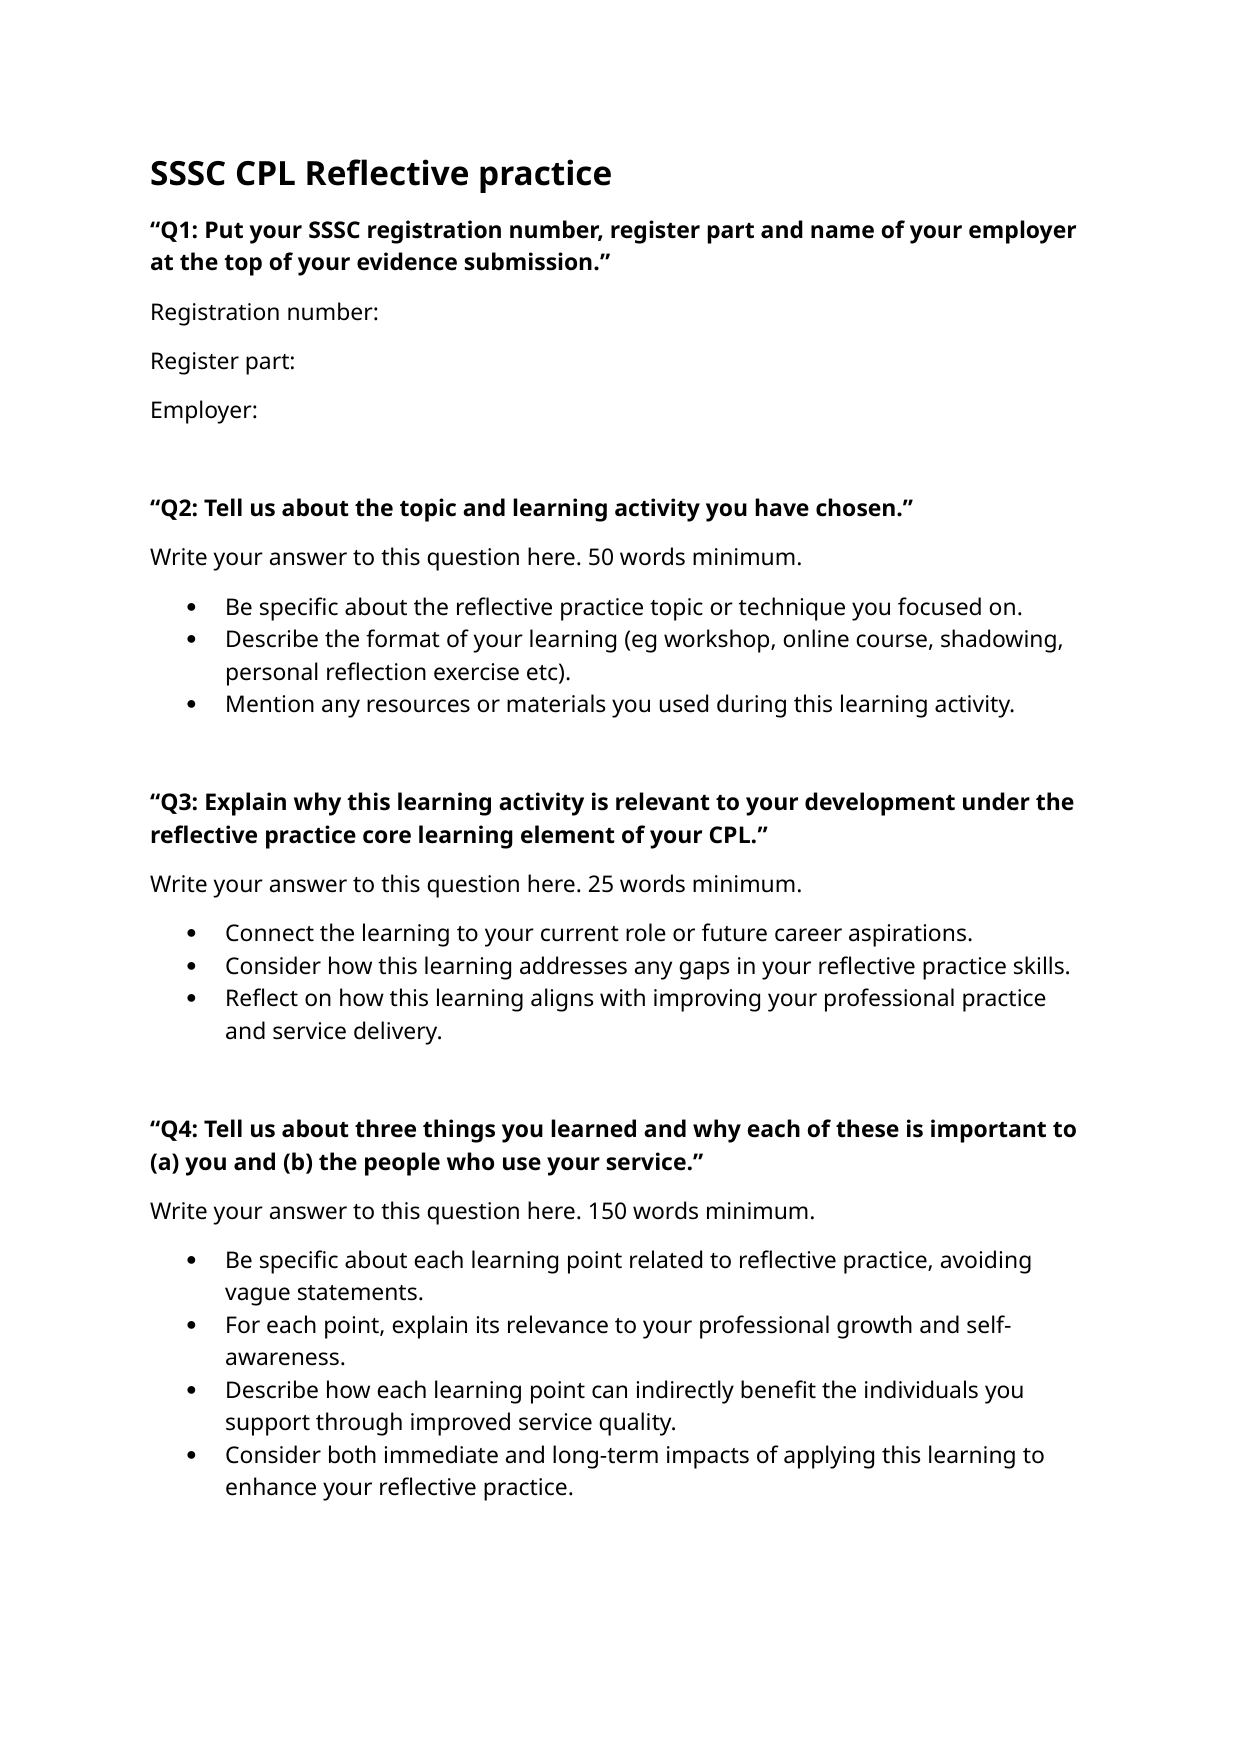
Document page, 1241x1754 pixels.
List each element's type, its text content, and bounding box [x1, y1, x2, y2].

list Connect the learning to your current role or future career aspirations. [187, 917, 1090, 948]
text “Q1: Put your SSSC registration number, register part and name of your employer at the top of your evidence submission.” [150, 214, 1090, 278]
list Consider both immediate and long-term impacts of applying this learning to enhance your reflective practice. [187, 1439, 1090, 1503]
text “Q2: Tell us about the topic and learning activity you have chosen.” [150, 492, 1090, 523]
list Describe the format of your learning (eg workshop, online course, shadowing, personal reflection exercise etc). [187, 623, 1090, 687]
list Consider how this learning addresses any gaps in your reflective practice skills. [187, 950, 1090, 981]
text Employer: [150, 394, 1090, 425]
text “Q3: Explain why this learning activity is relevant to your development under the reflective practice core learning element of your CPL.” [150, 786, 1090, 850]
text Write your answer to this question here. 50 words minimum. [150, 541, 1090, 573]
text Registration number: [150, 296, 1090, 327]
text Register part: [150, 345, 1090, 376]
list For each point, explain its relevance to your professional growth and self-awareness. [187, 1309, 1090, 1373]
list Mention any resources or materials you used during this learning activity. [187, 688, 1090, 719]
list Be specific about the reflective practice topic or technique you focused on. [187, 591, 1090, 622]
text Write your answer to this question here. 25 words minimum. [150, 868, 1090, 899]
text SSSC CPL Reflective practice [150, 150, 1090, 195]
text “Q4: Tell us about three things you learned and why each of these is important to (a) you and (b) the people who use your service.” [150, 1113, 1090, 1177]
list Reflect on how this learning aligns with improving your professional practice and service delivery. [187, 982, 1090, 1046]
text Write your answer to this question here. 150 words minimum. [150, 1195, 1090, 1226]
list Describe how each learning point can indirectly benefit the individuals you support through improved service quality. [187, 1374, 1090, 1438]
list Be specific about each learning point related to reflective practice, avoiding vague statements. [187, 1244, 1090, 1308]
